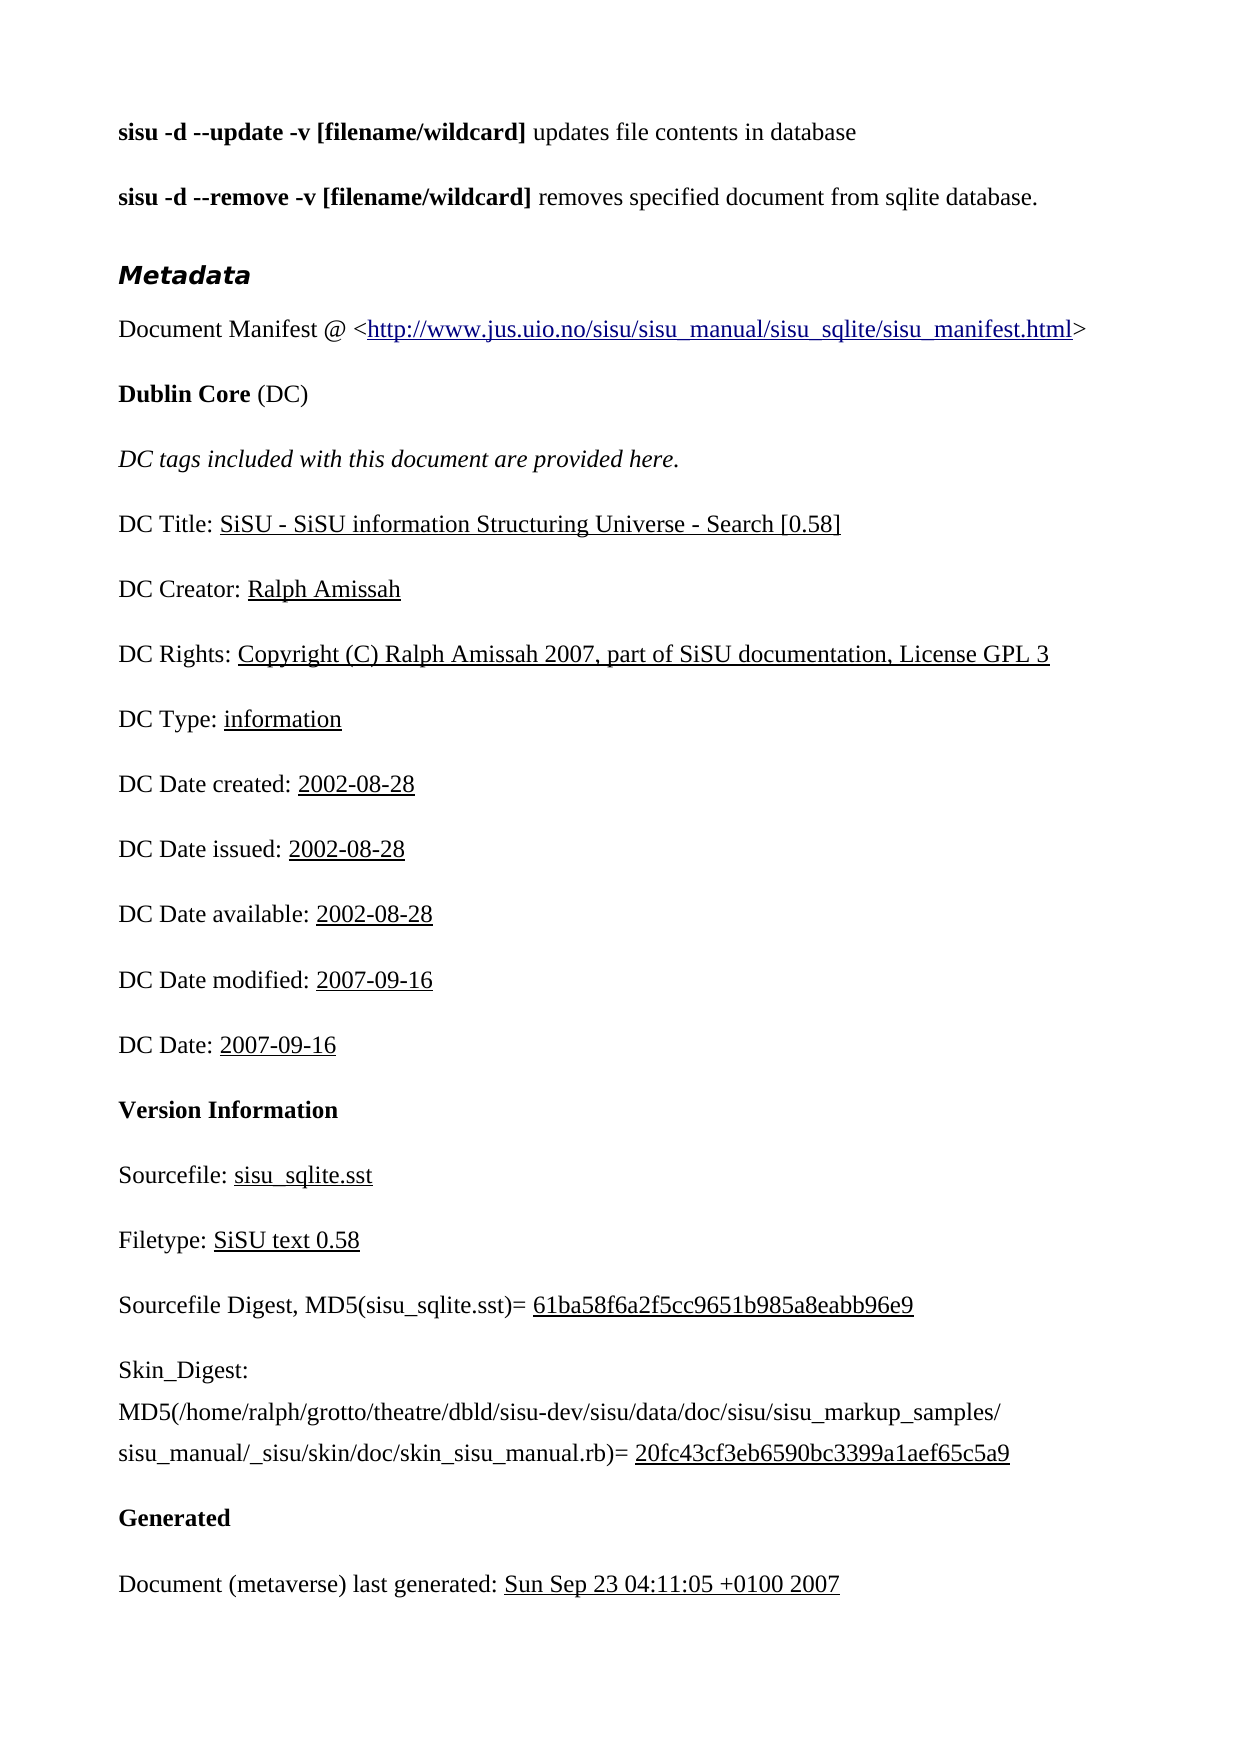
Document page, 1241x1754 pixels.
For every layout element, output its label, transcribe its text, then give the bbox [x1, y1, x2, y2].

text Sourcefile Digest, MD5(sisu_sqlite.sst)= 61ba58f6a2f5cc9651b985a8eabb96e9 [118, 1291, 1122, 1319]
text DC Date issued: 2002-08-28 [118, 836, 1122, 863]
text Dublin Core (DC) [118, 380, 1122, 407]
text DC Type: information [118, 705, 1122, 733]
text sisu -d --remove -v [filename/wildcard] removes specified document from sqlite database. [118, 183, 1122, 211]
text Sourcefile: sisu_sqlite.sst [118, 1161, 1122, 1189]
text Skin_Digest: MD5(/home/ralph/grotto/theatre/dbld/sisu-dev/sisu/data/doc/sisu/sisu_markup_samples/sisu_manual/_sisu/skin/doc/skin_sisu_manual.rb)= 20fc43cf3eb6590bc3399a1aef65c5a9 [118, 1356, 1122, 1467]
text Version Information [118, 1096, 1122, 1124]
text DC Date available: 2002-08-28 [118, 901, 1122, 928]
text DC Date: 2007-09-16 [118, 1031, 1122, 1058]
subtitle Metadata [118, 262, 1122, 290]
text Document Manifest @ <http://www.jus.uio.no/sisu/sisu_manual/sisu_sqlite/sisu_manifest.html> [118, 315, 1122, 342]
text DC tags included with this document are provided here. [118, 445, 1122, 473]
text DC Creator: Ralph Amissah [118, 575, 1122, 603]
text DC Title: SiSU - SiSU information Structuring Universe - Search [0.58] [118, 510, 1122, 538]
text DC Date created: 2002-08-28 [118, 770, 1122, 798]
text DC Date modified: 2007-09-16 [118, 966, 1122, 993]
text Document (metaverse) last generated: Sun Sep 23 04:11:05 +0100 2007 [118, 1570, 1122, 1597]
text Generated [118, 1504, 1122, 1532]
text sisu -d --update -v [filename/wildcard] updates file contents in database [118, 118, 1122, 146]
text DC Rights: Copyright (C) Ralph Amissah 2007, part of SiSU documentation, License GPL 3 [118, 640, 1122, 668]
text Filetype: SiSU text 0.58 [118, 1226, 1122, 1254]
